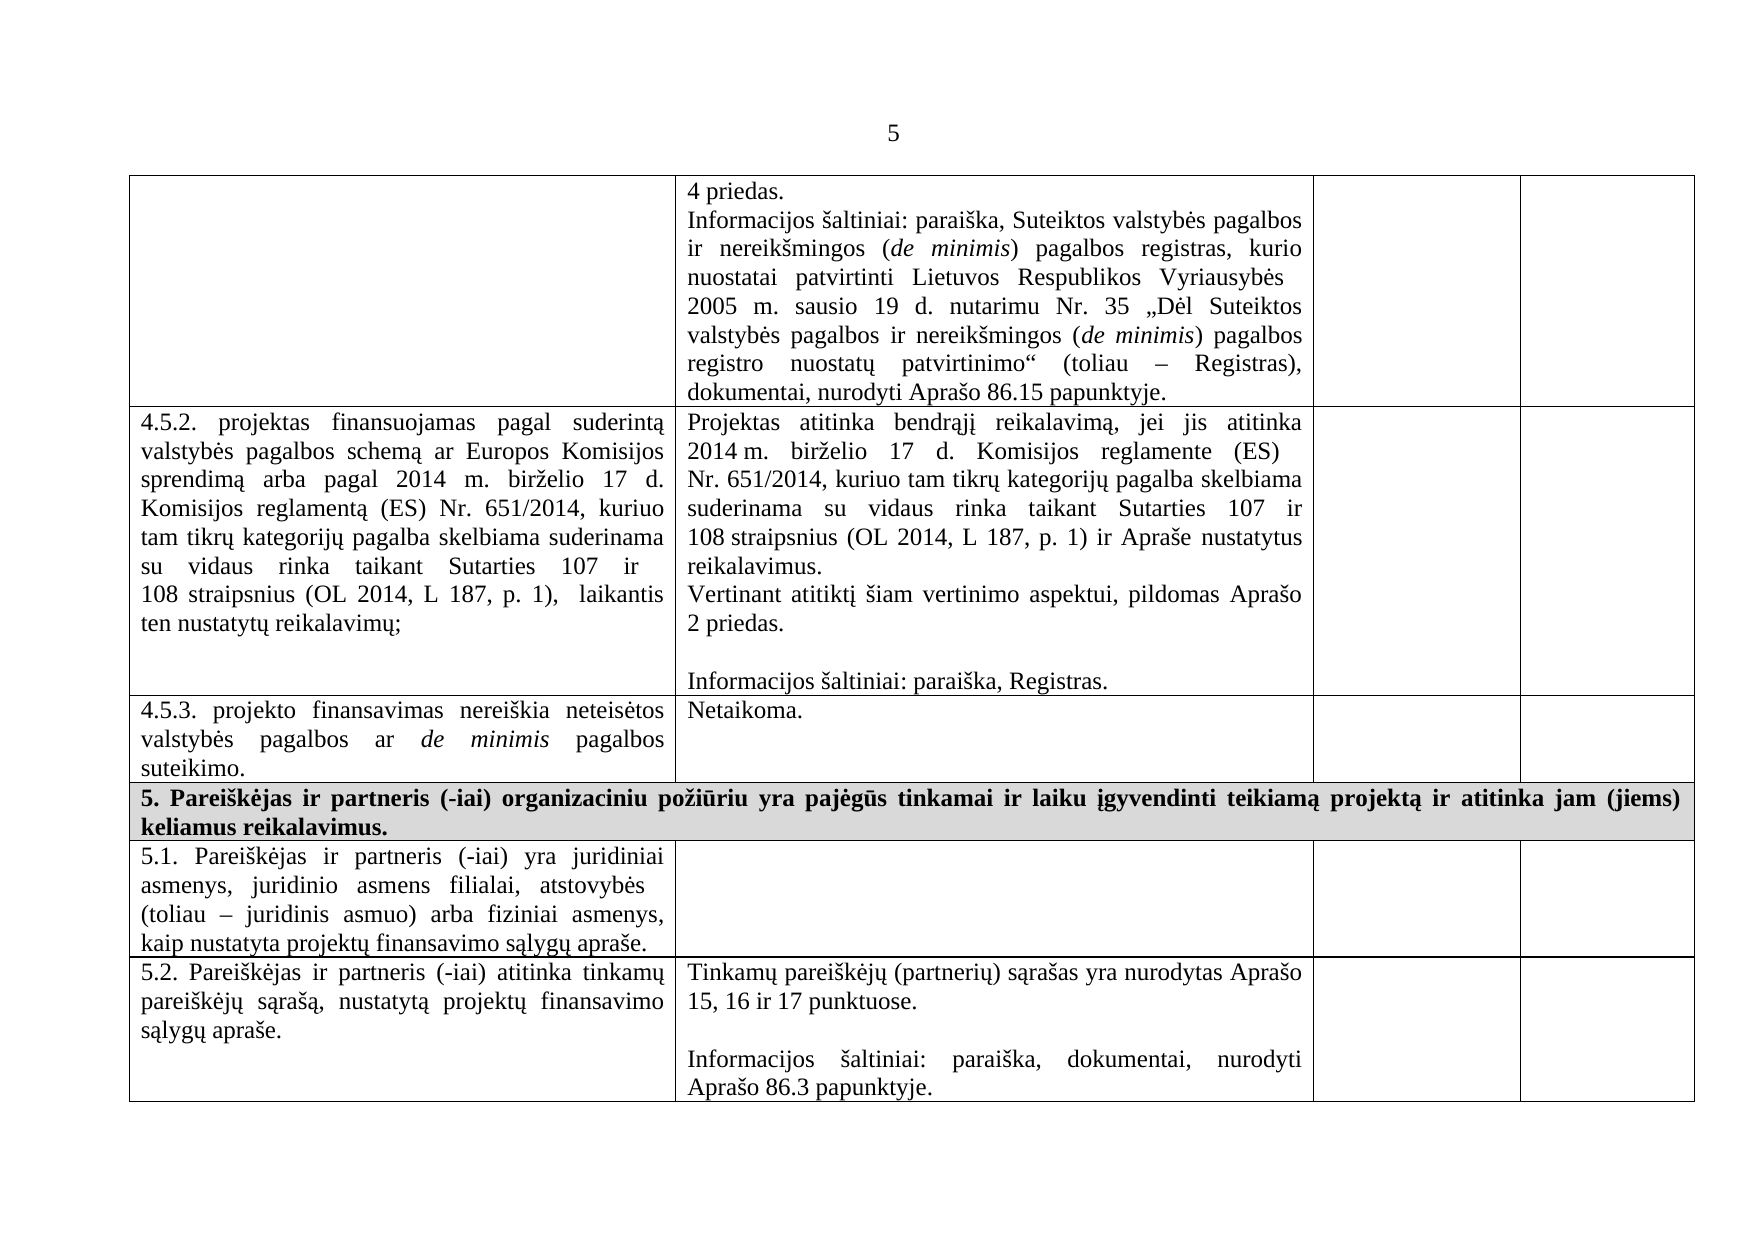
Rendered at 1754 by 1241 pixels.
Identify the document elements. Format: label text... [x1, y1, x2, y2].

table_cell Netaikoma. [676, 696, 1313, 782]
table_cell [1314, 176, 1520, 406]
table_cell 4.5.2. projektas finansuojamas pagal suderintą valstybės pagalbos schemą ar Europos Komisijos sprendimą arba pagal 2014 m. birželio 17 d. Komisijos reglamentą (ES) Nr. 651/2014, kuriuo tam tikrų kategorijų pagalba skelbiama suderinama su vidaus rinka taikant Sutarties 107 ir 108 straipsnius (OL 2014, L 187, p. 1), laikantis ten nustatytų reikalavimų; [130, 407, 675, 694]
table_cell [676, 841, 1313, 956]
table_cell [1314, 841, 1520, 956]
table_cell Tinkamų pareiškėjų (partnerių) sąrašas yra nurodytas Aprašo 15, 16 ir 17 punktuose. Informacijos šaltiniai: paraiška, dokumentai, nurodyti Aprašo 86.3 papunktyje. [676, 958, 1313, 1101]
table_cell [1521, 407, 1694, 694]
table_cell Projektas atitinka bendrąjį reikalavimą, jei jis atitinka 2014 m. birželio 17 d. Komisijos reglamente (ES) Nr. 651/2014, kuriuo tam tikrų kategorijų pagalba skelbiama suderinama su vidaus rinka taikant Sutarties 107 ir 108 straipsnius (OL 2014, L 187, p. 1) ir Apraše nustatytus reikalavimus. Vertinant atitiktį šiam vertinimo aspektui, pildomas Aprašo 2 priedas. Informacijos šaltiniai: paraiška, Registras. [676, 407, 1313, 694]
table_cell 5. Pareiškėjas ir partneris (-iai) organizaciniu požiūriu yra pajėgūs tinkamai ir laiku įgyvendinti teikiamą projektą ir atitinka jam (jiems) keliamus reikalavimus. [130, 783, 1694, 840]
table_cell 5.1. Pareiškėjas ir partneris (-iai) yra juridiniai asmenys, juridinio asmens filialai, atstovybės (toliau – juridinis asmuo) arba fiziniai asmenys, kaip nustatyta projektų finansavimo sąlygų apraše. [130, 841, 675, 956]
table_cell [1521, 696, 1694, 782]
table_cell 4 priedas. Informacijos šaltiniai: paraiška, Suteiktos valstybės pagalbos ir nereikšmingos (de minimis) pagalbos registras, kurio nuostatai patvirtinti Lietuvos Respublikos Vyriausybės 2005 m. sausio 19 d. nutarimu Nr. 35 „Dėl Suteiktos valstybės pagalbos ir nereikšmingos (de minimis) pagalbos registro nuostatų patvirtinimo“ (toliau – Registras), dokumentai, nurodyti Aprašo 86.15 papunktyje. [676, 176, 1313, 406]
table_cell [1314, 407, 1520, 694]
table_cell [1314, 958, 1520, 1101]
table_cell [1314, 696, 1520, 782]
table_cell [1521, 841, 1694, 956]
table_cell [1521, 958, 1694, 1101]
table_cell 4.5.3. projekto finansavimas nereiškia neteisėtos valstybės pagalbos ar de minimis pagalbos suteikimo. [130, 696, 675, 782]
table_cell 5.2. Pareiškėjas ir partneris (-iai) atitinka tinkamų pareiškėjų sąrašą, nustatytą projektų finansavimo sąlygų apraše. [130, 958, 675, 1101]
table_cell [1521, 176, 1694, 406]
table_cell [130, 176, 675, 406]
